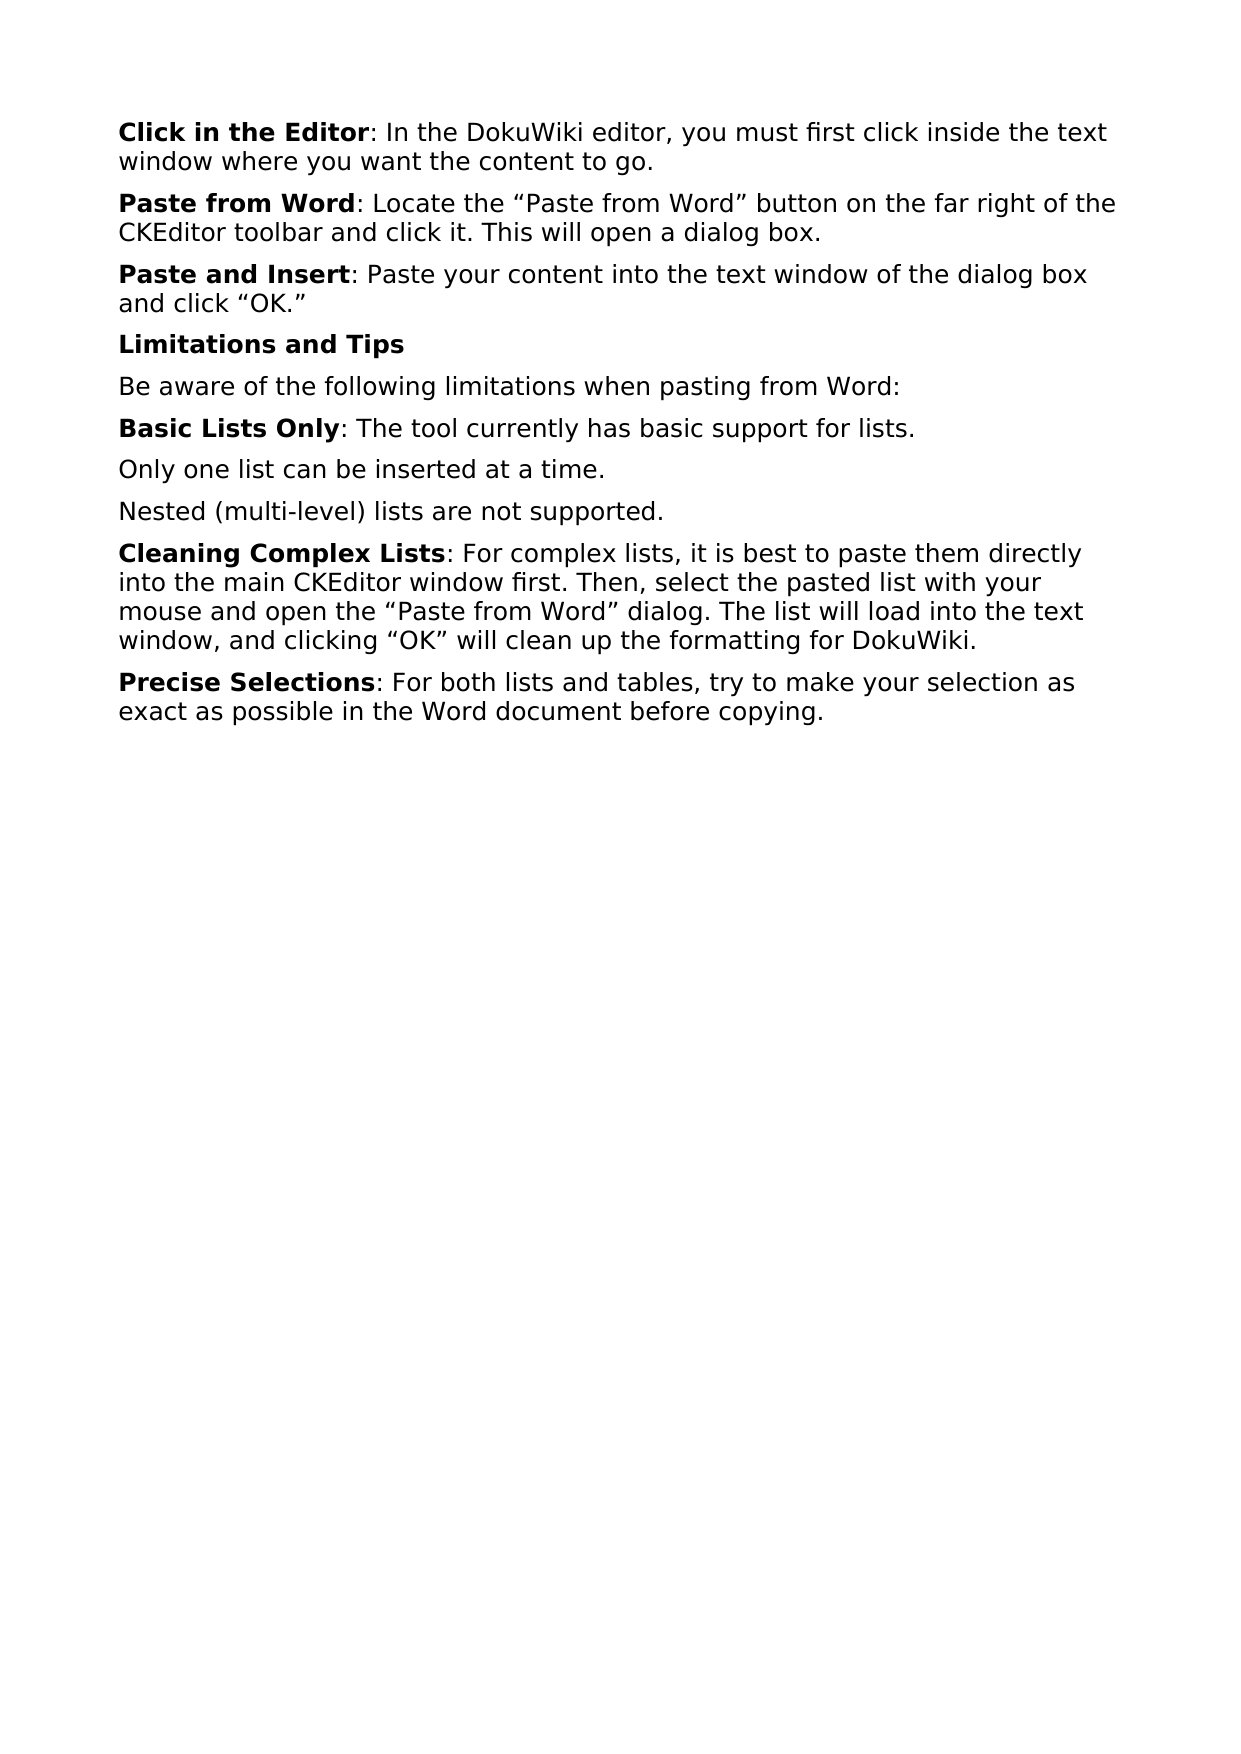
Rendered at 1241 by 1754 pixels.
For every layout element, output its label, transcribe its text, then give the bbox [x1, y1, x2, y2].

text Click in the Editor: In the DokuWiki editor, you must first click inside the text window where you want the content to go. [118, 118, 1122, 176]
text Paste from Word: Locate the “Paste from Word” button on the far right of the CKEditor toolbar and click it. This will open a dialog box. [118, 189, 1122, 247]
text Nested (multi-level) lists are not supported. [118, 497, 1122, 526]
text Be aware of the following limitations when pasting from Word: [118, 372, 1122, 401]
text Only one list can be inserted at a time. [118, 456, 1122, 485]
text Cleaning Complex Lists: For complex lists, it is best to paste them directly into the main CKEditor window first. Then, select the pasted list with your mouse and open the “Paste from Word” dialog. The list will load into the text window, and clicking “OK” will clean up the formatting for DokuWiki. [118, 539, 1122, 656]
text Limitations and Tips [118, 331, 1122, 360]
text Precise Selections: For both lists and tables, try to make your selection as exact as possible in the Word document before copying. [118, 668, 1122, 726]
text Paste and Insert: Paste your content into the text window of the dialog box and click “OK.” [118, 260, 1122, 318]
text Basic Lists Only: The tool currently has basic support for lists. [118, 414, 1122, 443]
